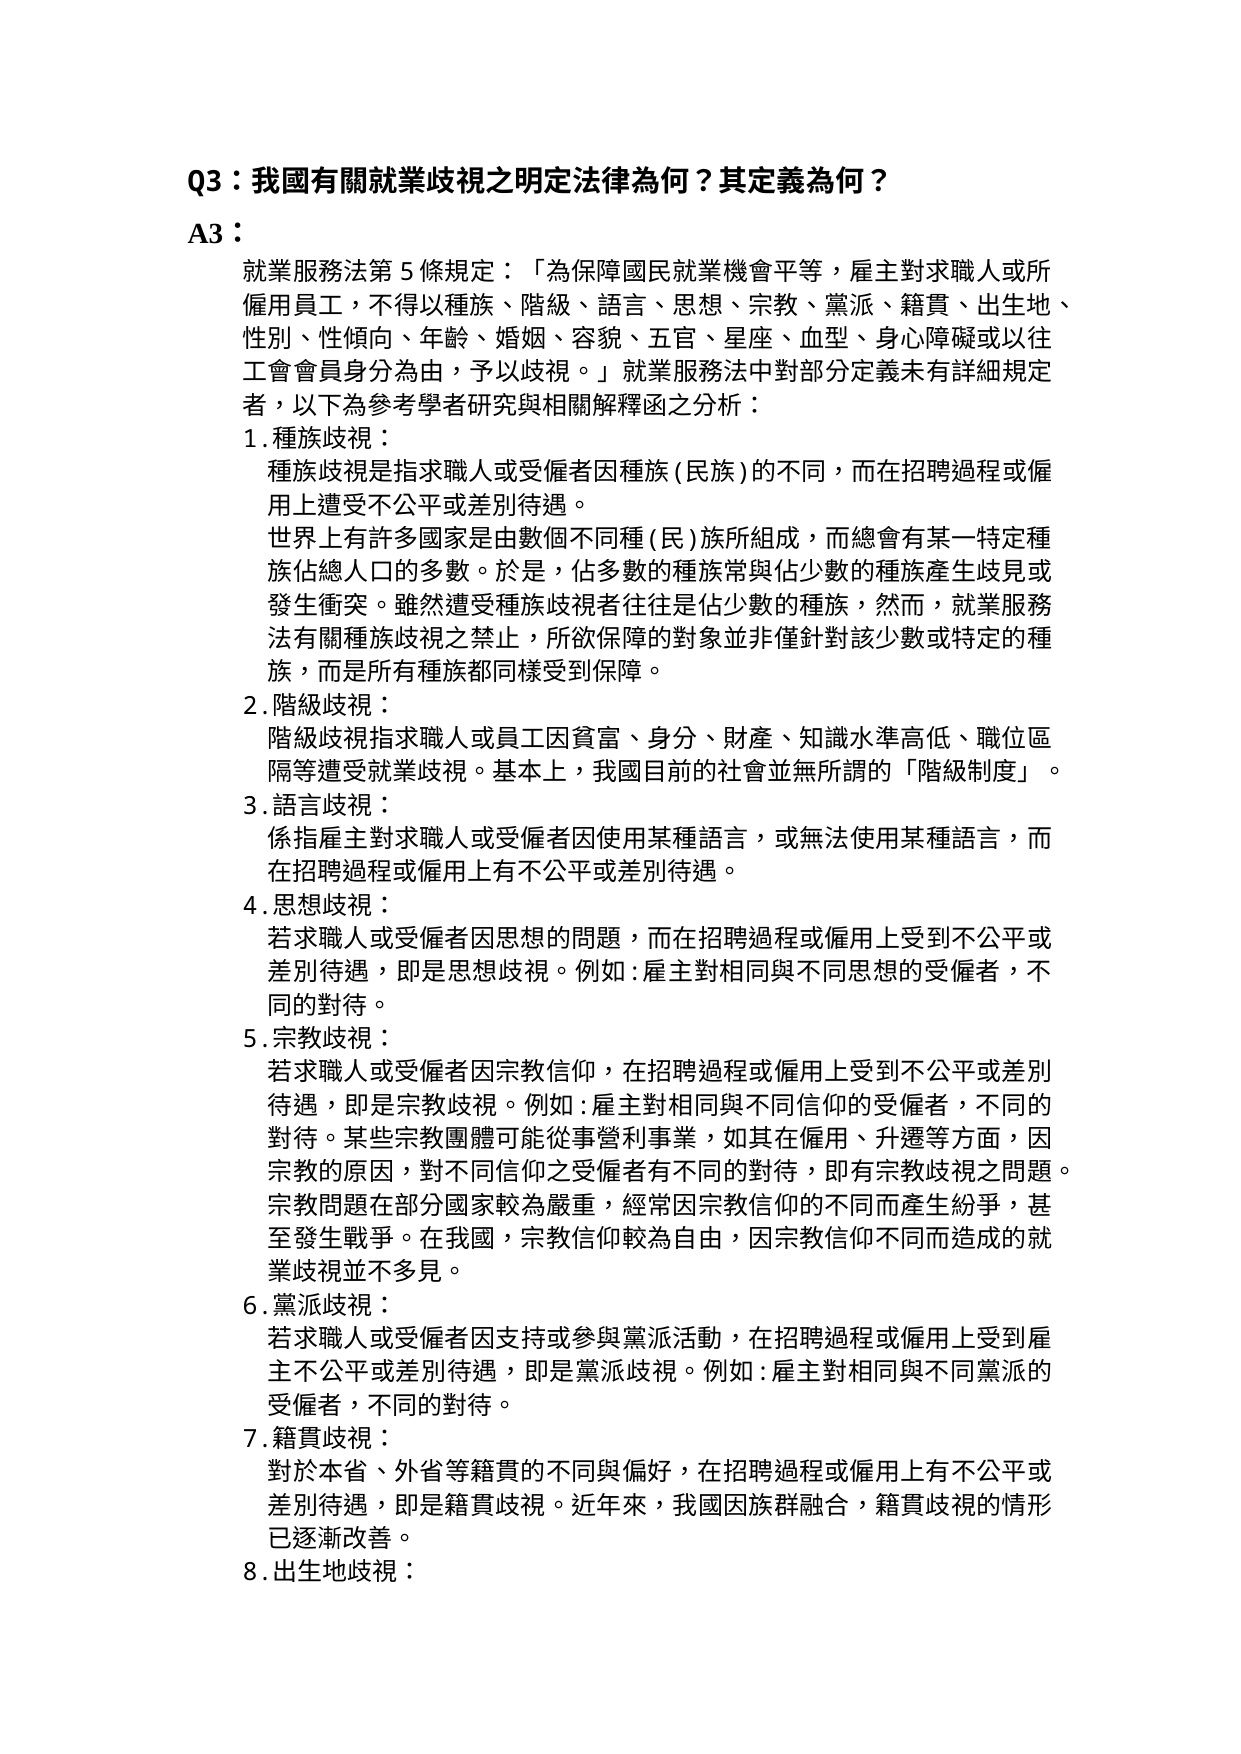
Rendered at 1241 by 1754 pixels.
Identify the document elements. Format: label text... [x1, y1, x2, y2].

text 世界上有許多國家是由數個不同種(民)族所組成，而總會有某一特定種族佔總人口的多數。於是，佔多數的種族常與佔少數的種族產生歧見或發生衝突。雖然遭受種族歧視者往往是佔少數的種族，然而，就業服務法有關種族歧視之禁止，所欲保障的對象並非僅針對該少數或特定的種族，而是所有種族都同樣受到保障。 [268, 521, 1053, 687]
text 若求職人或受僱者因支持或參與黨派活動，在招聘過程或僱用上受到雇主不公平或差別待遇，即是黨派歧視。例如:雇主對相同與不同黨派的受僱者，不同的對待。 [268, 1321, 1053, 1421]
text 階級歧視指求職人或員工因貧富、身分、財產、知識水準高低、職位區隔等遭受就業歧視。基本上，我國目前的社會並無所謂的「階級制度」。 [268, 721, 1053, 787]
subtitle Q3：我國有關就業歧視之明定法律為何？其定義為何？ [187, 150, 1053, 202]
text 係指雇主對求職人或受僱者因使用某種語言，或無法使用某種語言，而在招聘過程或僱用上有不公平或差別待遇。 [268, 821, 1053, 887]
text 就業服務法第5條規定：「為保障國民就業機會平等，雇主對求職人或所僱用員工，不得以種族、階級、語言、思想、宗教、黨派、籍貫、出生地、性別、性傾向、年齡、婚姻、容貌、五官、星座、血型、身心障礙或以往工會會員身分為由，予以歧視。」就業服務法中對部分定義未有詳細規定者，以下為參考學者研究與相關解釋函之分析： [242, 254, 1053, 421]
text 7.籍貫歧視： [242, 1421, 1053, 1454]
text 5.宗教歧視： [242, 1021, 1053, 1054]
text 若求職人或受僱者因宗教信仰，在招聘過程或僱用上受到不公平或差別待遇，即是宗教歧視。例如:雇主對相同與不同信仰的受僱者，不同的對待。某些宗教團體可能從事營利事業，如其在僱用、升遷等方面，因宗教的原因，對不同信仰之受僱者有不同的對待，即有宗教歧視之問題。宗教問題在部分國家較為嚴重，經常因宗教信仰的不同而產生紛爭，甚至發生戰爭。在我國，宗教信仰較為自由，因宗教信仰不同而造成的就業歧視並不多見。 [268, 1054, 1053, 1287]
text 4.思想歧視： [242, 887, 1053, 921]
text 種族歧視是指求職人或受僱者因種族(民族)的不同，而在招聘過程或僱用上遭受不公平或差別待遇。 [268, 454, 1053, 521]
text 3.語言歧視： [242, 787, 1053, 821]
text 2.階級歧視： [242, 687, 1053, 721]
text 1.種族歧視： [242, 421, 1053, 454]
text 6.黨派歧視： [242, 1287, 1053, 1321]
text 8.出生地歧視： [242, 1554, 1053, 1587]
text 若求職人或受僱者因思想的問題，而在招聘過程或僱用上受到不公平或差別待遇，即是思想歧視。例如:雇主對相同與不同思想的受僱者，不同的對待。 [268, 921, 1053, 1021]
text 對於本省、外省等籍貫的不同與偏好，在招聘過程或僱用上有不公平或差別待遇，即是籍貫歧視。近年來，我國因族群融合，籍貫歧視的情形已逐漸改善。 [268, 1454, 1053, 1554]
text A3： [187, 202, 1053, 254]
